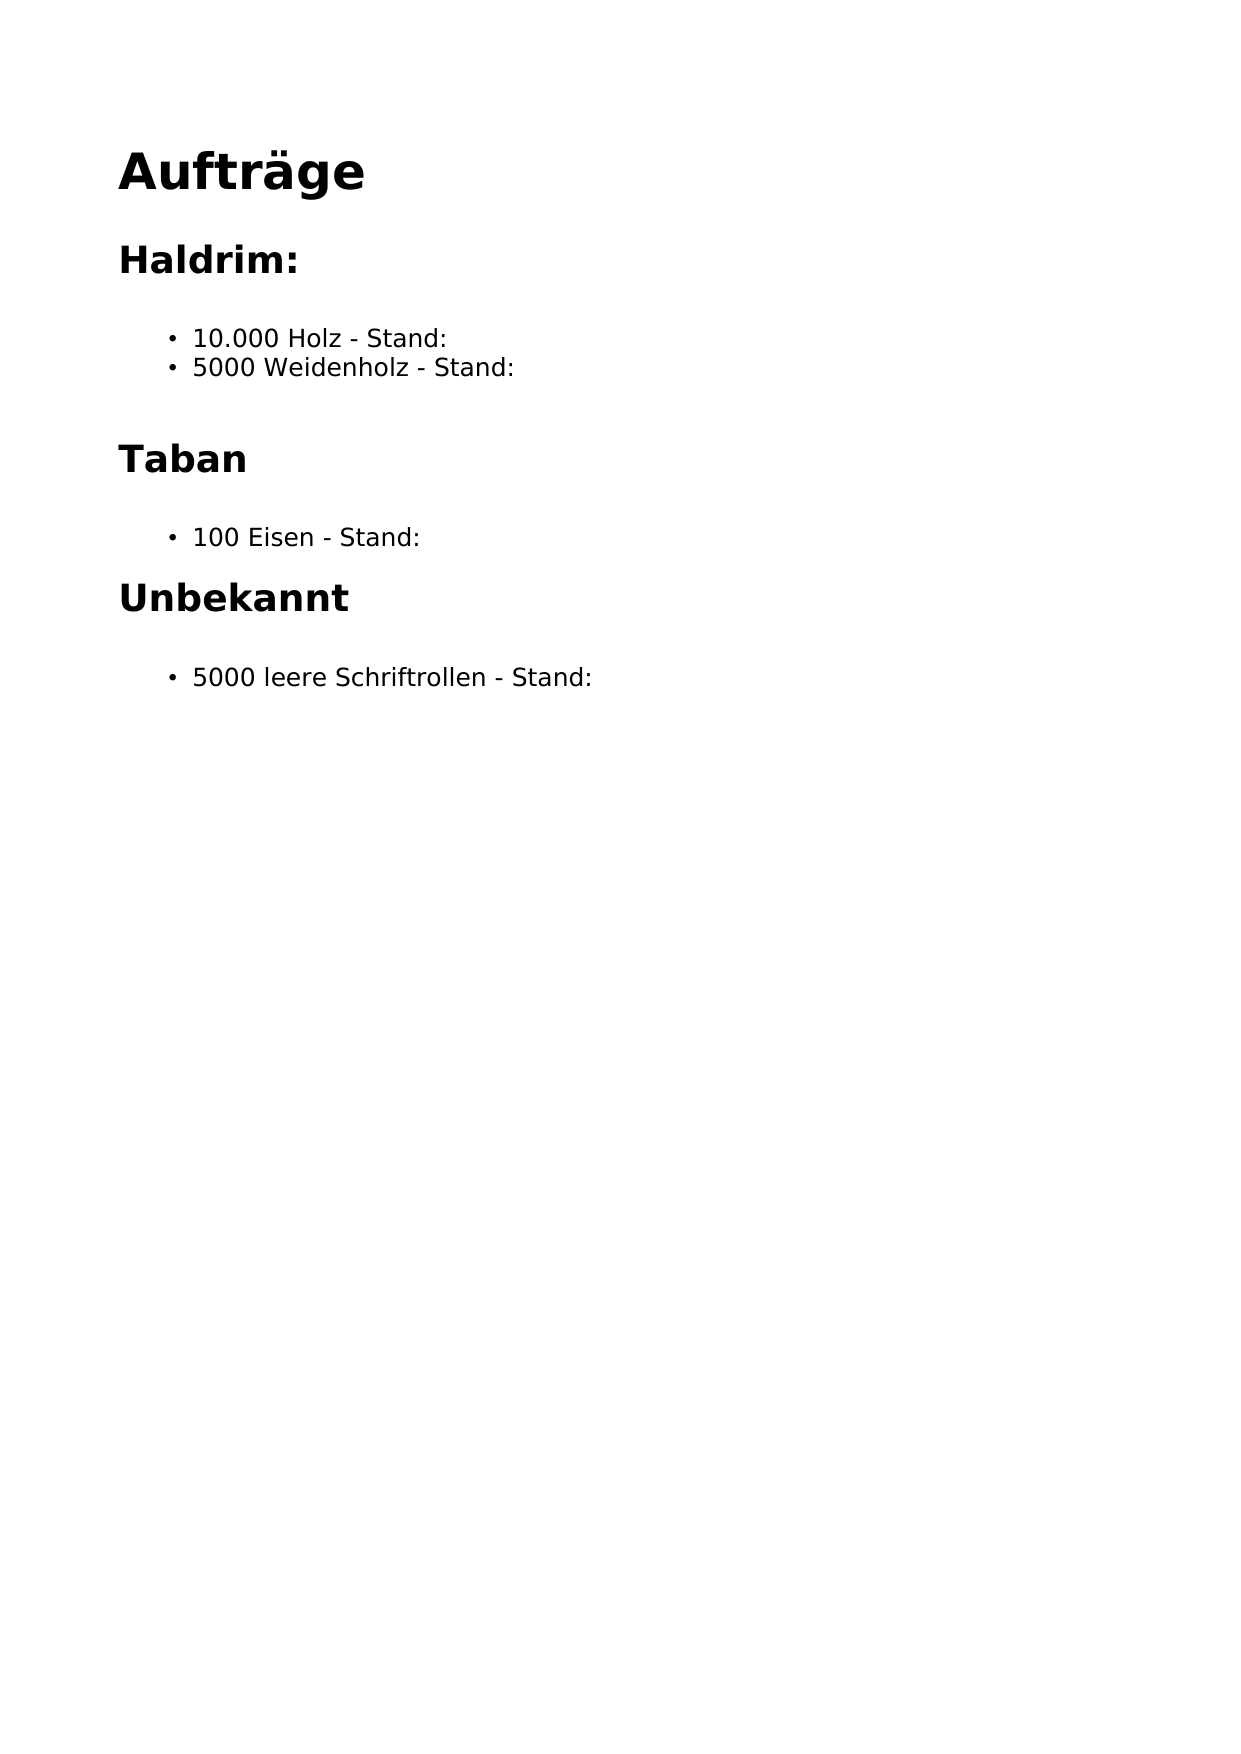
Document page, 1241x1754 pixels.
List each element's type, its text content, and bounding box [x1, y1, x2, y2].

list 5000 leere Schriftrollen - Stand: [177, 663, 1122, 692]
list 100 Eisen - Stand: [177, 523, 1122, 552]
list 10.000 Holz - Stand: [177, 324, 1122, 354]
subtitle Aufträge [118, 143, 1122, 201]
subtitle Taban [118, 437, 1122, 481]
list 5000 Weidenholz - Stand: [177, 354, 1122, 383]
subtitle Haldrim: [118, 239, 1122, 282]
subtitle Unbekannt [118, 577, 1122, 621]
